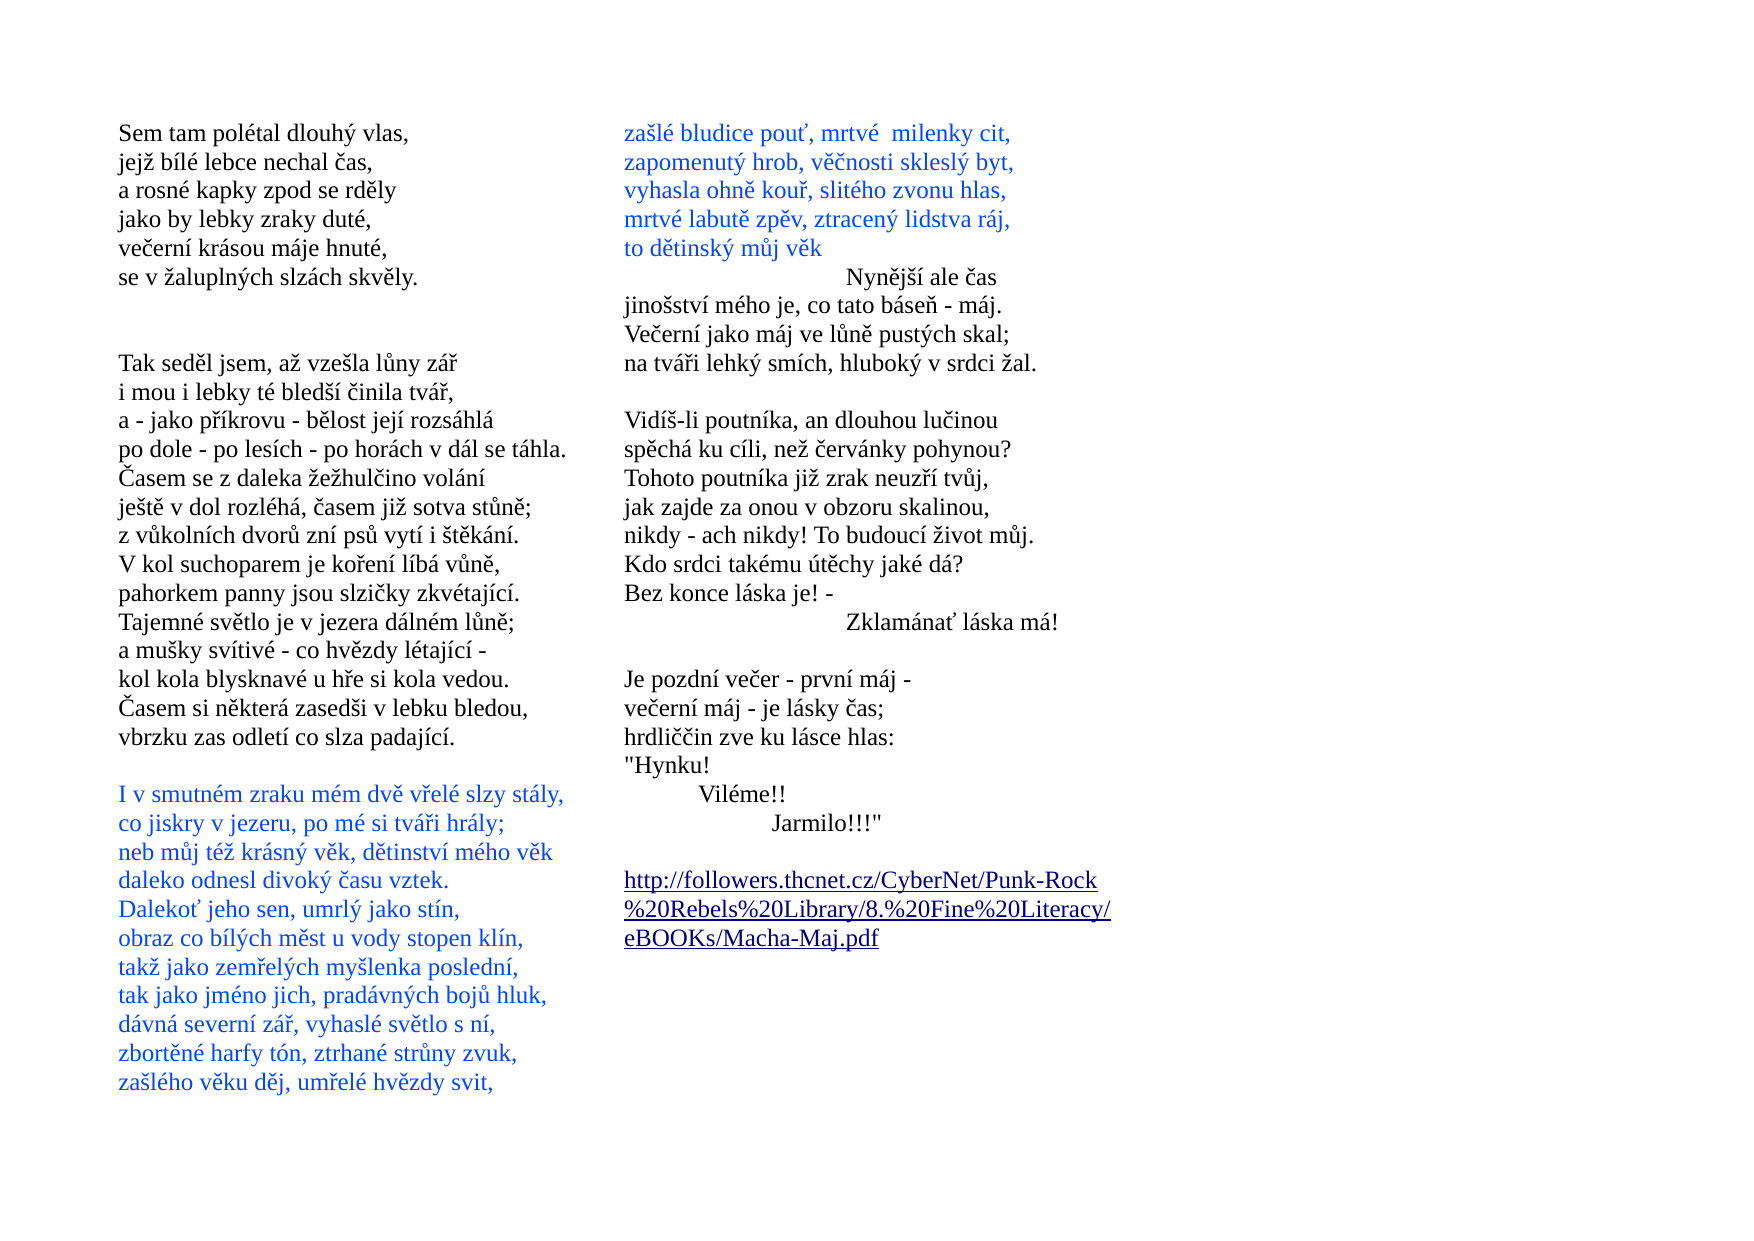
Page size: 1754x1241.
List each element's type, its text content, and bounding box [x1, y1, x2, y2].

text zbortěné harfy tón, ztrhané strůny zvuk, [118, 1038, 624, 1067]
text kol kola blysknavé u hře si kola vedou. [118, 664, 624, 693]
text večerní máj - je lásky čas; [624, 693, 1130, 722]
text Zklamánať láska má! [624, 607, 1130, 636]
text a mušky svítivé - co hvězdy létající - [118, 636, 624, 664]
text hrdliččin zve ku lásce hlas: [624, 722, 1130, 751]
text dávná severní zář, vyhaslé světlo s ní, [118, 1009, 624, 1038]
text I v smutném zraku mém dvě vřelé slzy stály, [118, 779, 624, 808]
text Vidíš-li poutníka, an dlouhou lučinou [624, 406, 1130, 434]
text jak zajde za onou v obzoru skalinou, [624, 492, 1130, 521]
text a - jako příkrovu - bělost její rozsáhlá [118, 406, 624, 434]
text jinošství mého je, co tato báseň - máj. [624, 291, 1130, 319]
text V kol suchoparem je koření líbá vůně, [118, 549, 624, 578]
text Kdo srdci takému útěchy jaké dá? [624, 549, 1130, 578]
text Viléme!! [624, 779, 1130, 808]
text daleko odnesl divoký času vztek. [118, 866, 624, 894]
text pahorkem panny jsou slzičky zkvétající. [118, 578, 624, 607]
text z vůkolních dvorů zní psů vytí i štěkání. [118, 521, 624, 549]
text Dalekoť jeho sen, umrlý jako stín, [118, 894, 624, 923]
text Sem tam polétal dlouhý vlas, [118, 118, 624, 147]
text tak jako jméno jich, pradávných bojů hluk, [118, 981, 624, 1009]
text Bez konce láska je! - [624, 578, 1130, 607]
text vbrzku zas odletí co slza padající. [118, 722, 624, 751]
text "Hynku! [624, 751, 1130, 779]
text i mou i lebky té bledší činila tvář, [118, 377, 624, 406]
text ještě v dol rozléhá, časem již sotva stůně; [118, 492, 624, 521]
text jejž bílé lebce nechal čas, [118, 147, 624, 176]
text a rosné kapky zpod se rděly [118, 176, 624, 204]
text Tajemné světlo je v jezera dálném lůně; [118, 607, 624, 636]
text takž jako zemřelých myšlenka poslední, [118, 952, 624, 981]
text Časem se z daleka žežhulčino volání [118, 463, 624, 492]
text Tak seděl jsem, až vzešla lůny zář [118, 348, 624, 377]
text spěchá ku cíli, než červánky pohynou? [624, 434, 1130, 463]
text obraz co bílých měst u vody stopen klín, [118, 923, 624, 952]
text http://followers.thcnet.cz/CyberNet/Punk-Rock%20Rebels%20Library/8.%20Fine%20Literacy/eBOOKs/Macha-Maj.pdf [624, 866, 1130, 952]
text večerní krásou máje hnuté, [118, 233, 624, 262]
text Je pozdní večer - první máj - [624, 664, 1130, 693]
text zapomenutý hrob, věčnosti skleslý byt, [624, 147, 1130, 176]
text neb můj též krásný věk, dětinství mého věk [118, 837, 624, 866]
text po dole - po lesích - po horách v dál se táhla. [118, 434, 624, 463]
text zašlé bludice pouť, mrtvé milenky cit, [624, 118, 1130, 147]
text zašlého věku děj, umřelé hvězdy svit, [118, 1067, 624, 1096]
text co jiskry v jezeru, po mé si tváři hrály; [118, 808, 624, 837]
text jako by lebky zraky duté, [118, 204, 624, 233]
text vyhasla ohně kouř, slitého zvonu hlas, [624, 176, 1130, 204]
text Časem si některá zasedši v lebku bledou, [118, 693, 624, 722]
text na tváři lehký smích, hluboký v srdci žal. [624, 348, 1130, 377]
text mrtvé labutě zpěv, ztracený lidstva ráj, [624, 204, 1130, 233]
text Nynější ale čas [624, 262, 1130, 291]
text nikdy - ach nikdy! To budoucí život můj. [624, 521, 1130, 549]
text Večerní jako máj ve lůně pustých skal; [624, 319, 1130, 348]
text to dětinský můj věk [624, 233, 1130, 262]
text Tohoto poutníka již zrak neuzří tvůj, [624, 463, 1130, 492]
text Jarmilo!!!" [624, 808, 1130, 837]
text se v žaluplných slzách skvěly. [118, 262, 624, 291]
